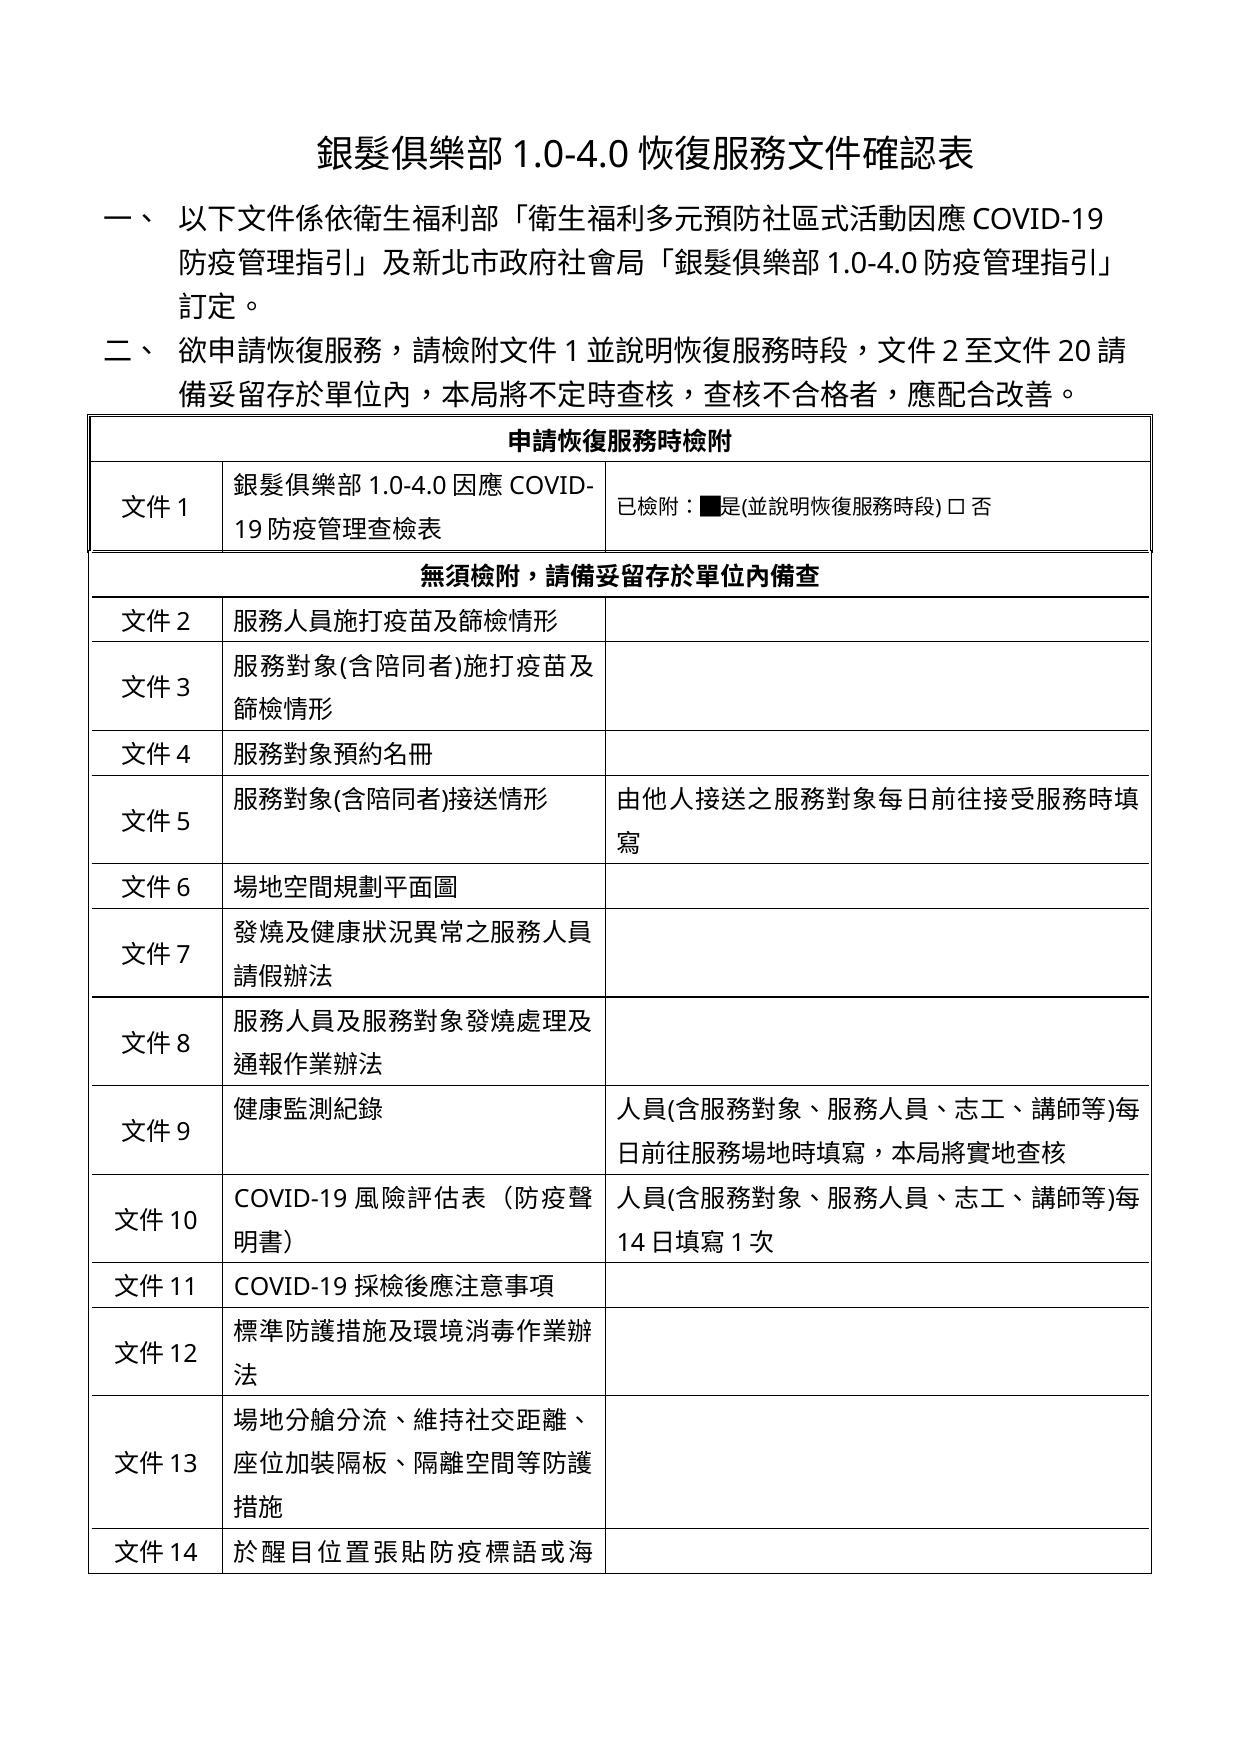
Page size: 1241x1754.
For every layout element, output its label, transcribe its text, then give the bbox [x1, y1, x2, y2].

table_cell 文件10 [89, 1174, 222, 1262]
table_cell [606, 730, 1151, 774]
table_cell [606, 1528, 1151, 1572]
table_cell [606, 863, 1151, 908]
table_cell [606, 1395, 1151, 1528]
table_cell 場地空間規劃平面圖 [223, 864, 605, 908]
table_cell 無須檢附，請備妥留存於單位內備查 [89, 550, 1151, 596]
table_cell 文件3 [89, 641, 222, 730]
table_cell 服務人員施打疫苗及篩檢情形 [223, 598, 605, 641]
table_cell 文件1 [91, 462, 222, 549]
table_cell [606, 1262, 1151, 1307]
table_cell 場地分艙分流、維持社交距離、座位加裝隔板、隔離空間等防護措施 [223, 1396, 605, 1528]
table_cell [606, 1307, 1151, 1395]
table_cell 由他人接送之服務對象每日前往接受服務時填寫 [606, 775, 1151, 863]
table_cell 文件6 [89, 863, 222, 908]
table_cell 文件2 [89, 596, 222, 641]
table_cell 文件12 [89, 1307, 222, 1395]
table_cell COVID-19 採檢後應注意事項 [223, 1263, 605, 1307]
list 欲申請恢復服務，請檢附文件1並說明恢復服務時段，文件2至文件20請備妥留存於單位內，本局將不定時查核，查核不合格者，應配合改善。 [103, 327, 1137, 414]
table_cell 服務對象(含陪同者)施打疫苗及篩檢情形 [223, 642, 605, 730]
table_cell 健康監測紀錄 [223, 1086, 605, 1173]
table_cell COVID-19風險評估表（防疫聲明書） [223, 1175, 605, 1262]
table_cell 服務人員及服務對象發燒處理及通報作業辦法 [223, 998, 605, 1085]
table_cell 文件4 [89, 730, 222, 774]
table_cell 銀髮俱樂部1.0-4.0因應COVID-19防疫管理查檢表 [223, 462, 605, 549]
table_cell 發燒及健康狀況異常之服務人員請假辦法 [223, 909, 605, 996]
table_cell [606, 641, 1151, 730]
table_cell 服務對象預約名冊 [223, 731, 605, 774]
table_cell 人員(含服務對象、服務人員、志工、講師等)每14日填寫1次 [606, 1174, 1151, 1262]
list 以下文件係依衛生福利部「衛生福利多元預防社區式活動因應COVID-19防疫管理指引」及新北市政府社會局「銀髮俱樂部1.0-4.0防疫管理指引」訂定。 [103, 195, 1137, 327]
table_cell 文件14 [89, 1528, 222, 1572]
table_cell 於醒目位置張貼防疫標語或海 [223, 1529, 605, 1572]
table_cell 人員(含服務對象、服務人員、志工、講師等)每日前往服務場地時填寫，本局將實地查核 [606, 1085, 1151, 1173]
table_header 申請恢復服務時檢附 [91, 417, 1150, 461]
table_cell 文件13 [89, 1395, 222, 1528]
table_cell [606, 996, 1151, 1085]
table_cell [606, 908, 1151, 996]
table_cell [606, 596, 1151, 641]
text 銀髮俱樂部1.0-4.0恢復服務文件確認表 [103, 108, 1137, 195]
table_cell 文件11 [89, 1262, 222, 1307]
table_cell 文件8 [89, 996, 222, 1085]
table_cell 文件9 [89, 1085, 222, 1173]
table_cell 服務對象(含陪同者)接送情形 [223, 776, 605, 863]
table_cell 文件5 [89, 775, 222, 863]
table_cell 文件7 [89, 908, 222, 996]
table_cell 標準防護措施及環境消毒作業辦法 [223, 1308, 605, 1395]
table_cell 已檢附：█是(並說明恢復服務時段)  否 [606, 462, 1150, 549]
